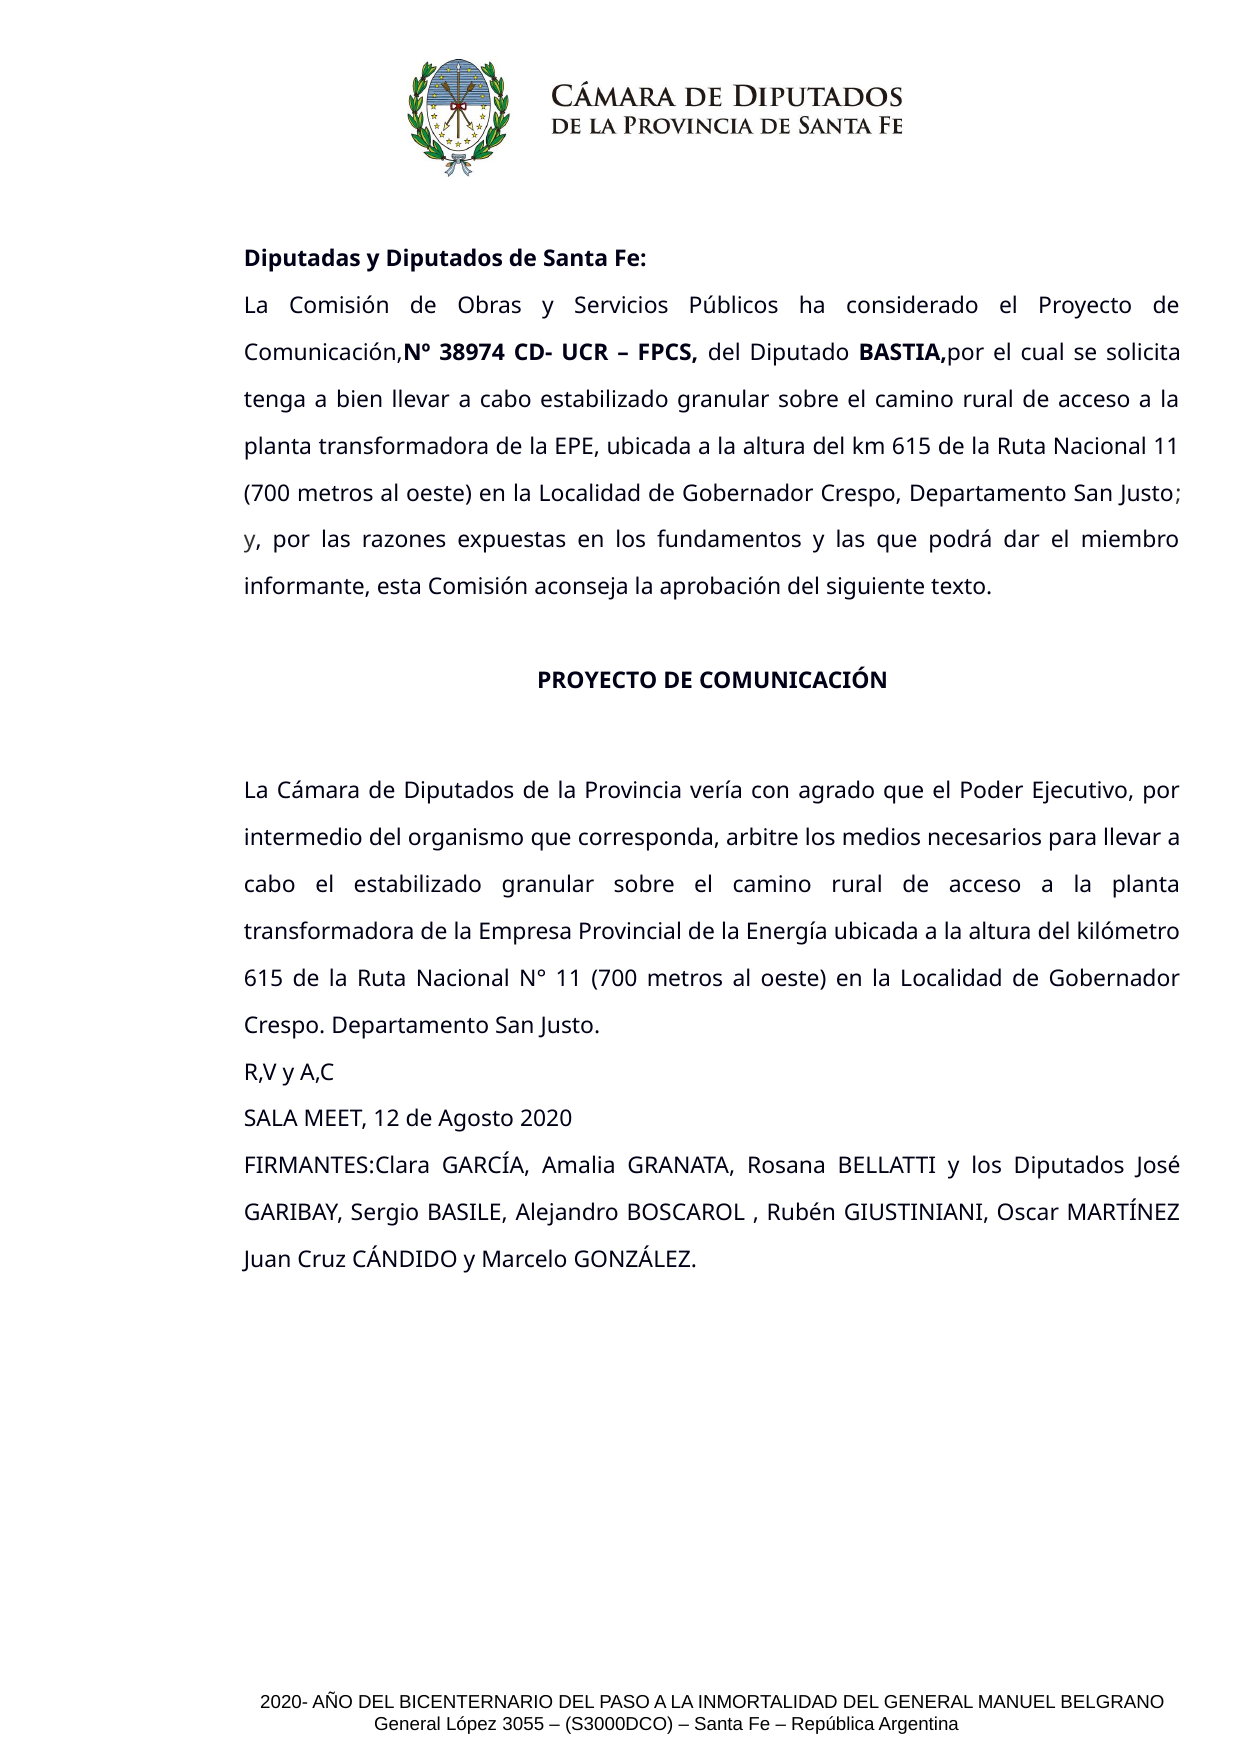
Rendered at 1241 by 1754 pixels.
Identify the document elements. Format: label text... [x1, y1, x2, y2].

list R,V y A,C [244, 1055, 1181, 1087]
list Diputadas y Diputados de Santa Fe: [244, 242, 1181, 273]
list La Cámara de Diputados de la Provincia vería con agrado que el Poder Ejecutivo, por intermedio del organismo que corresponda, arbitre los medios necesarios para llevar a cabo el estabilizado granular sobre el camino rural de acceso a la planta transformadora de la Empresa Provincial de la Energía ubicada a la altura del kilómetro 615 de la Ruta Nacional N° 11 (700 metros al oeste) en la Localidad de Gobernador Crespo. Departamento San Justo. [244, 774, 1181, 1040]
list FIRMANTES:Clara GARCÍA, Amalia GRANATA, Rosana BELLATTI y los Diputados José GARIBAY, Sergio BASILE, Alejandro BOSCAROL , Rubén GIUSTINIANI, Oscar MARTÍNEZ Juan Cruz CÁNDIDO y Marcelo GONZÁLEZ. [244, 1149, 1181, 1274]
picture [407, 59, 903, 181]
list La Comisión de Obras y Servicios Públicos ha considerado el Proyecto de Comunicación,Nº 38974 CD- UCR – FPCS, del Diputado BASTIA,por el cual se solicita tenga a bien llevar a cabo estabilizado granular sobre el camino rural de acceso a la planta transformadora de la EPE, ubicada a la altura del km 615 de la Ruta Nacional 11 (700 metros al oeste) en la Localidad de Gobernador Crespo, Departamento San Justo; y, por las razones expuestas en los fundamentos y las que podrá dar el miembro informante, esta Comisión aconseja la aprobación del siguiente texto. [244, 289, 1181, 602]
list PROYECTO DE COMUNICACIÓN [244, 664, 1181, 695]
list SALA MEET, 12 de Agosto 2020 [244, 1102, 1181, 1133]
